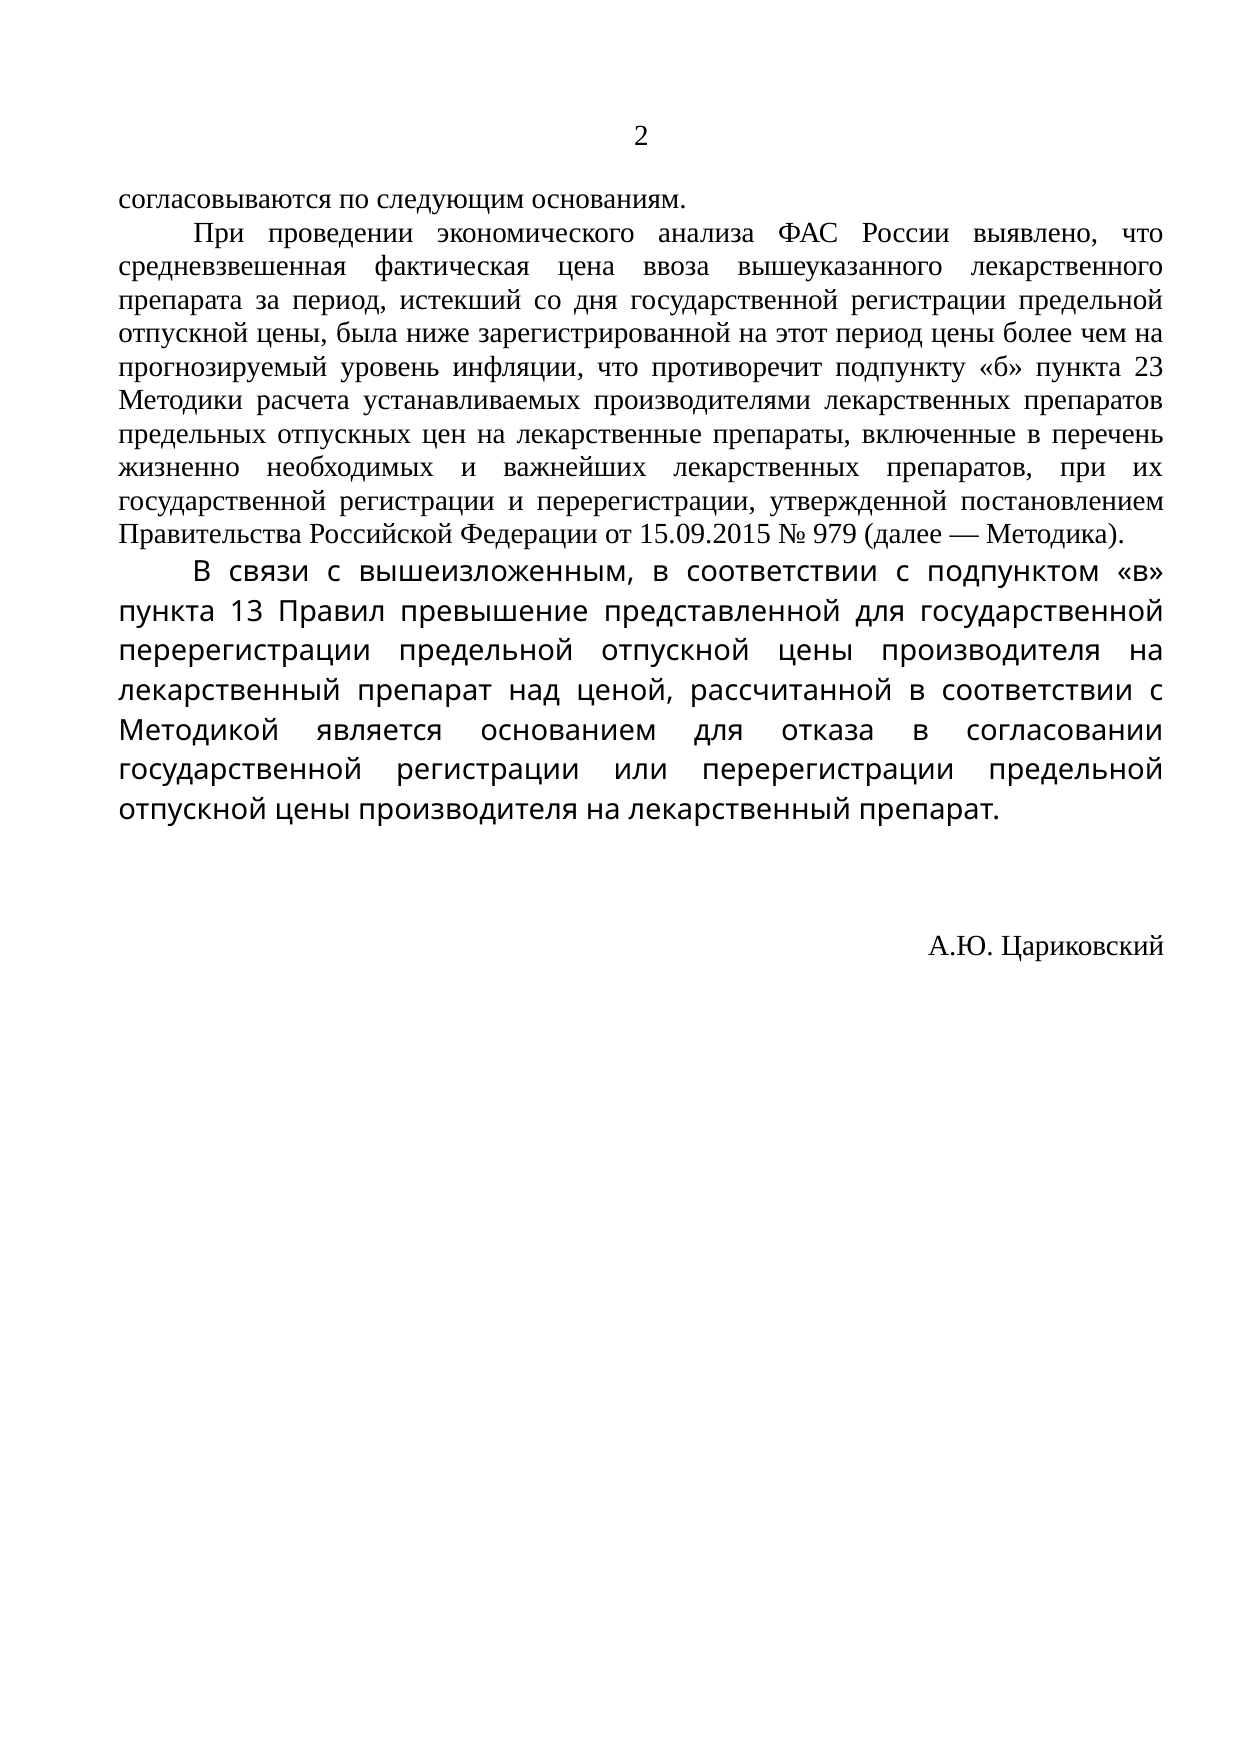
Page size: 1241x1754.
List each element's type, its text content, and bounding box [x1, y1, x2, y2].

text А.Ю. Цариковский [118, 928, 1164, 962]
text При проведении экономического анализа ФАС России выявлено, что средневзвешенная фактическая цена ввоза вышеуказанного лекарственного препарата за период, истекший со дня государственной регистрации предельной отпускной цены, была ниже зарегистрированной на этот период цены более чем на прогнозируемый уровень инфляции, что противоречит подпункту «б» пункта 23 Методики расчета устанавливаемых производителями лекарственных препаратов предельных отпускных цен на лекарственные препараты, включенные в перечень жизненно необходимых и важнейших лекарственных препаратов, при их государственной регистрации и перерегистрации, утвержденной постановлением Правительства Российской Федерации от 15.09.2015 № 979 (далее — Методика). [118, 215, 1164, 550]
text В связи с вышеизложенным, в соответствии с подпунктом «в» пункта 13 Правил превышение представленной для государственной перерегистрации предельной отпускной цены производителя на лекарственный препарат над ценой, рассчитанной в соответствии с Методикой является основанием для отказа в согласовании государственной регистрации или перерегистрации предельной отпускной цены производителя на лекарственный препарат. [118, 550, 1164, 828]
text согласовываются по следующим основаниям. [118, 181, 1164, 215]
